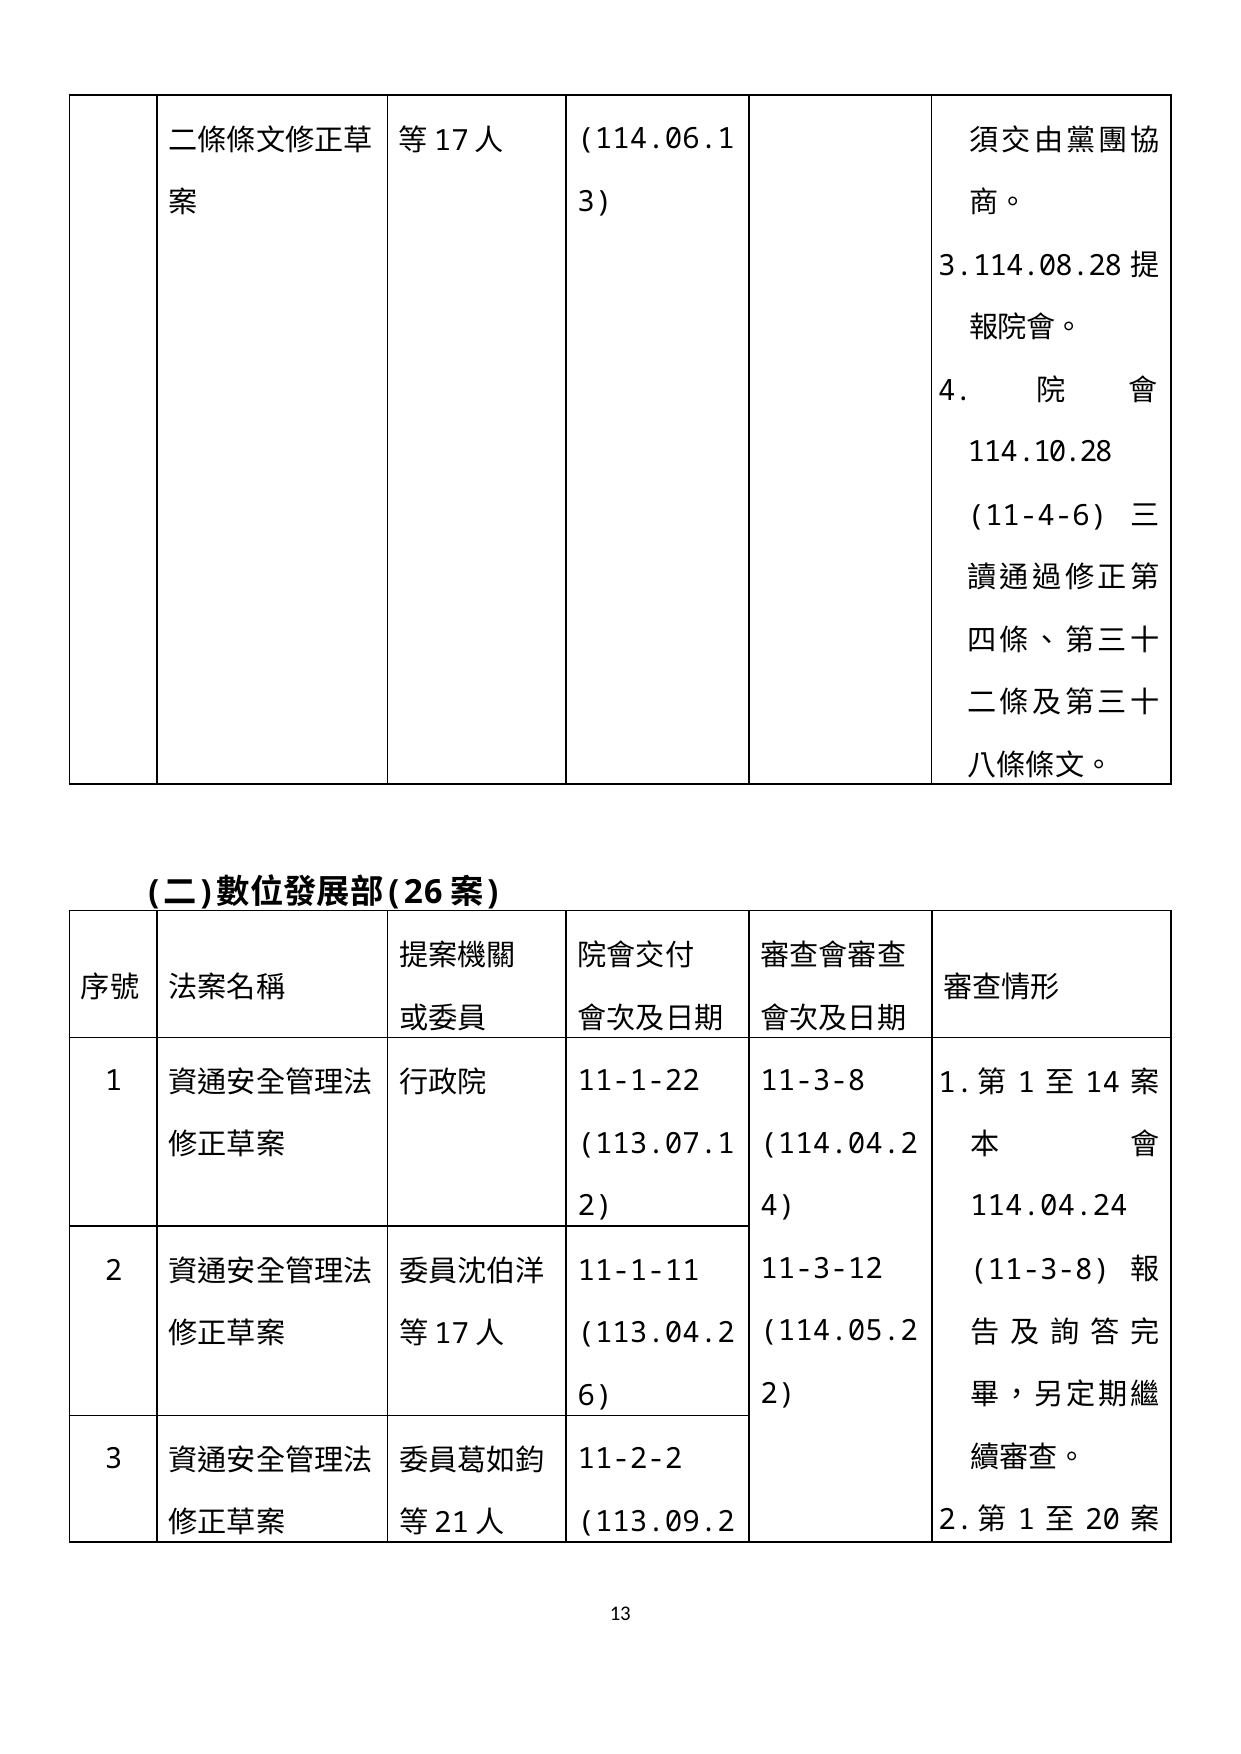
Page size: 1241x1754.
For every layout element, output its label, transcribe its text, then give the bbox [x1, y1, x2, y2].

table_cell 資通安全管理法修正草案 [158, 1038, 387, 1225]
table_cell 3 [70, 1416, 156, 1541]
table_cell 委員葛如鈞等21人 [388, 1416, 565, 1541]
table_cell 委員沈伯洋等17人 [388, 1227, 565, 1414]
table_cell 等17人 [388, 96, 565, 783]
table_header 審查情形 [933, 911, 1170, 1036]
table_header 院會交付 會次及日期 [567, 911, 748, 1036]
table_cell 二條條文修正草案 [158, 96, 387, 783]
table_cell (114.06.13) [567, 96, 748, 783]
table_cell 須交由黨團協商。 3.114.08.28提報院會。 4.院會114.10.28 (11-4-6)三讀通過修正第四條、第三十二條及第三十八條條文。 [932, 96, 1170, 783]
table_cell 資通安全管理法修正草案 [158, 1416, 387, 1541]
table_header 提案機關 或委員 [388, 911, 565, 1036]
table_header 審查會審查 會次及日期 [750, 911, 931, 1036]
table_cell [70, 96, 156, 783]
table_header 序號 [70, 911, 156, 1036]
table_cell 2 [70, 1227, 156, 1414]
subtitle (二)數位發展部(26案) [143, 847, 1122, 910]
table_cell 11-1-11 (113.04.26) [567, 1227, 748, 1414]
table_cell 11-1-22 (113.07.12) [567, 1038, 748, 1225]
table_cell 行政院 [388, 1038, 565, 1225]
table_cell [750, 96, 931, 783]
table_cell 11-3-8 (114.04.24) 11-3-12 (114.05.22) [750, 1038, 931, 1541]
table_cell 資通安全管理法修正草案 [158, 1227, 387, 1414]
table_header 法案名稱 [158, 911, 387, 1036]
table_cell 1.第1至14案本會114.04.24 (11-3-8)報告及詢答完畢，另定期繼續審查。 2.第1至20案 [933, 1038, 1170, 1541]
table_cell 1 [70, 1038, 156, 1225]
table_cell 11-2-2 (113.09.2 [567, 1416, 748, 1541]
